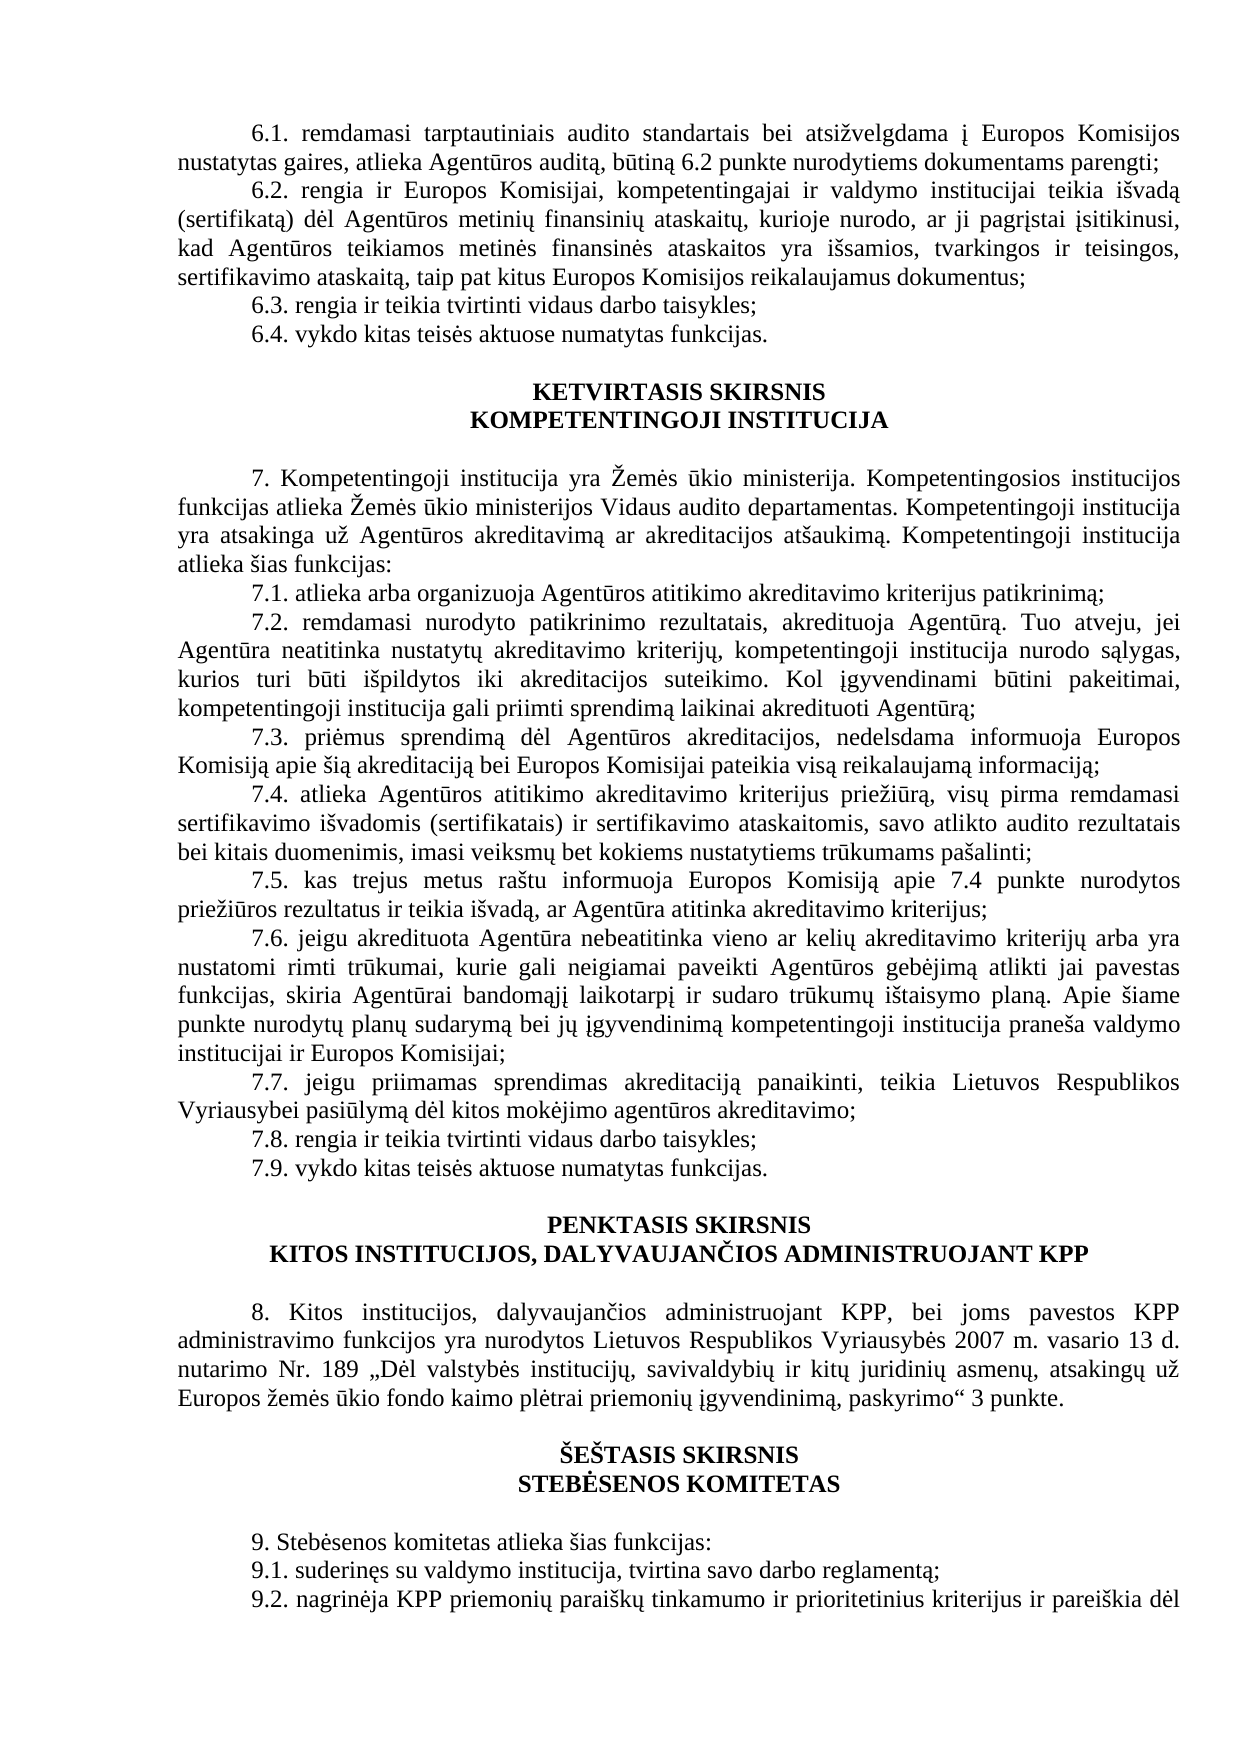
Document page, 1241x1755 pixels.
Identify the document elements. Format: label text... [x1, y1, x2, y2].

text KITOS INSTITUCIJOS, DALYVAUJANČIOS ADMINISTRUOJANT KPP [177, 1239, 1181, 1268]
text 7.7. jeigu priimamas sprendimas akreditaciją panaikinti, teikia Lietuvos Respublikos Vyriausybei pasiūlymą dėl kitos mokėjimo agentūros akreditavimo; [177, 1067, 1181, 1124]
text PENKTASIS SKIRSNIS [177, 1211, 1181, 1239]
text STEBĖSENOS KOMITETAS [177, 1469, 1181, 1498]
text 7.9. vykdo kitas teisės aktuose numatytas funkcijas. [177, 1153, 1181, 1182]
text 6.4. vykdo kitas teisės aktuose numatytas funkcijas. [177, 319, 1181, 348]
text KOMPETENTINGOJI INSTITUCIJA [177, 406, 1181, 434]
text 7.6. jeigu akredituota Agentūra nebeatitinka vieno ar kelių akreditavimo kriterijų arba yra nustatomi rimti trūkumai, kurie gali neigiamai paveikti Agentūros gebėjimą atlikti jai pavestas funkcijas, skiria Agentūrai bandomąjį laikotarpį ir sudaro trūkumų ištaisymo planą. Apie šiame punkte nurodytų planų sudarymą bei jų įgyvendinimą kompetentingoji institucija praneša valdymo institucijai ir Europos Komisijai; [177, 923, 1181, 1067]
text 7.4. atlieka Agentūros atitikimo akreditavimo kriterijus priežiūrą, visų pirma remdamasi sertifikavimo išvadomis (sertifikatais) ir sertifikavimo ataskaitomis, savo atlikto audito rezultatais bei kitais duomenimis, imasi veiksmų bet kokiems nustatytiems trūkumams pašalinti; [177, 779, 1181, 866]
text 7.3. priėmus sprendimą dėl Agentūros akreditacijos, nedelsdama informuoja Europos Komisiją apie šią akreditaciją bei Europos Komisijai pateikia visą reikalaujamą informaciją; [177, 722, 1181, 779]
text 9.2. nagrinėja KPP priemonių paraiškų tinkamumo ir prioritetinius kriterijus ir pareiškia dėl [177, 1584, 1181, 1613]
text 7.5. kas trejus metus raštu informuoja Europos Komisiją apie 7.4 punkte nurodytos priežiūros rezultatus ir teikia išvadą, ar Agentūra atitinka akreditavimo kriterijus; [177, 866, 1181, 923]
text KETVIRTASIS SKIRSNIS [177, 377, 1181, 406]
text 7.2. remdamasi nurodyto patikrinimo rezultatais, akredituoja Agentūrą. Tuo atveju, jei Agentūra neatitinka nustatytų akreditavimo kriterijų, kompetentingoji institucija nurodo sąlygas, kurios turi būti išpildytos iki akreditacijos suteikimo. Kol įgyvendinami būtini pakeitimai, kompetentingoji institucija gali priimti sprendimą laikinai akredituoti Agentūrą; [177, 607, 1181, 722]
text 6.1. remdamasi tarptautiniais audito standartais bei atsižvelgdama į Europos Komisijos nustatytas gaires, atlieka Agentūros auditą, būtiną 6.2 punkte nurodytiems dokumentams parengti; [177, 118, 1181, 176]
text 8. Kitos institucijos, dalyvaujančios administruojant KPP, bei joms pavestos KPP administravimo funkcijos yra nurodytos Lietuvos Respublikos Vyriausybės 2007 m. vasario 13 d. nutarimo Nr. 189 „Dėl valstybės institucijų, savivaldybių ir kitų juridinių asmenų, atsakingų už Europos žemės ūkio fondo kaimo plėtrai priemonių įgyvendinimą, paskyrimo“ 3 punkte. [177, 1297, 1181, 1412]
text 6.2. rengia ir Europos Komisijai, kompetentingajai ir valdymo institucijai teikia išvadą (sertifikatą) dėl Agentūros metinių finansinių ataskaitų, kurioje nurodo, ar ji pagrįstai įsitikinusi, kad Agentūros teikiamos metinės finansinės ataskaitos yra išsamios, tvarkingos ir teisingos, sertifikavimo ataskaitą, taip pat kitus Europos Komisijos reikalaujamus dokumentus; [177, 176, 1181, 291]
text ŠEŠTASIS SKIRSNIS [177, 1441, 1181, 1469]
text 7.8. rengia ir teikia tvirtinti vidaus darbo taisykles; [177, 1124, 1181, 1153]
text 7. Kompetentingoji institucija yra Žemės ūkio ministerija. Kompetentingosios institucijos funkcijas atlieka Žemės ūkio ministerijos Vidaus audito departamentas. Kompetentingoji institucija yra atsakinga už Agentūros akreditavimą ar akreditacijos atšaukimą. Kompetentingoji institucija atlieka šias funkcijas: [177, 463, 1181, 578]
text 6.3. rengia ir teikia tvirtinti vidaus darbo taisykles; [177, 291, 1181, 319]
text 9.1. suderinęs su valdymo institucija, tvirtina savo darbo reglamentą; [177, 1556, 1181, 1584]
text 7.1. atlieka arba organizuoja Agentūros atitikimo akreditavimo kriterijus patikrinimą; [177, 578, 1181, 607]
text 9. Stebėsenos komitetas atlieka šias funkcijas: [177, 1527, 1181, 1556]
